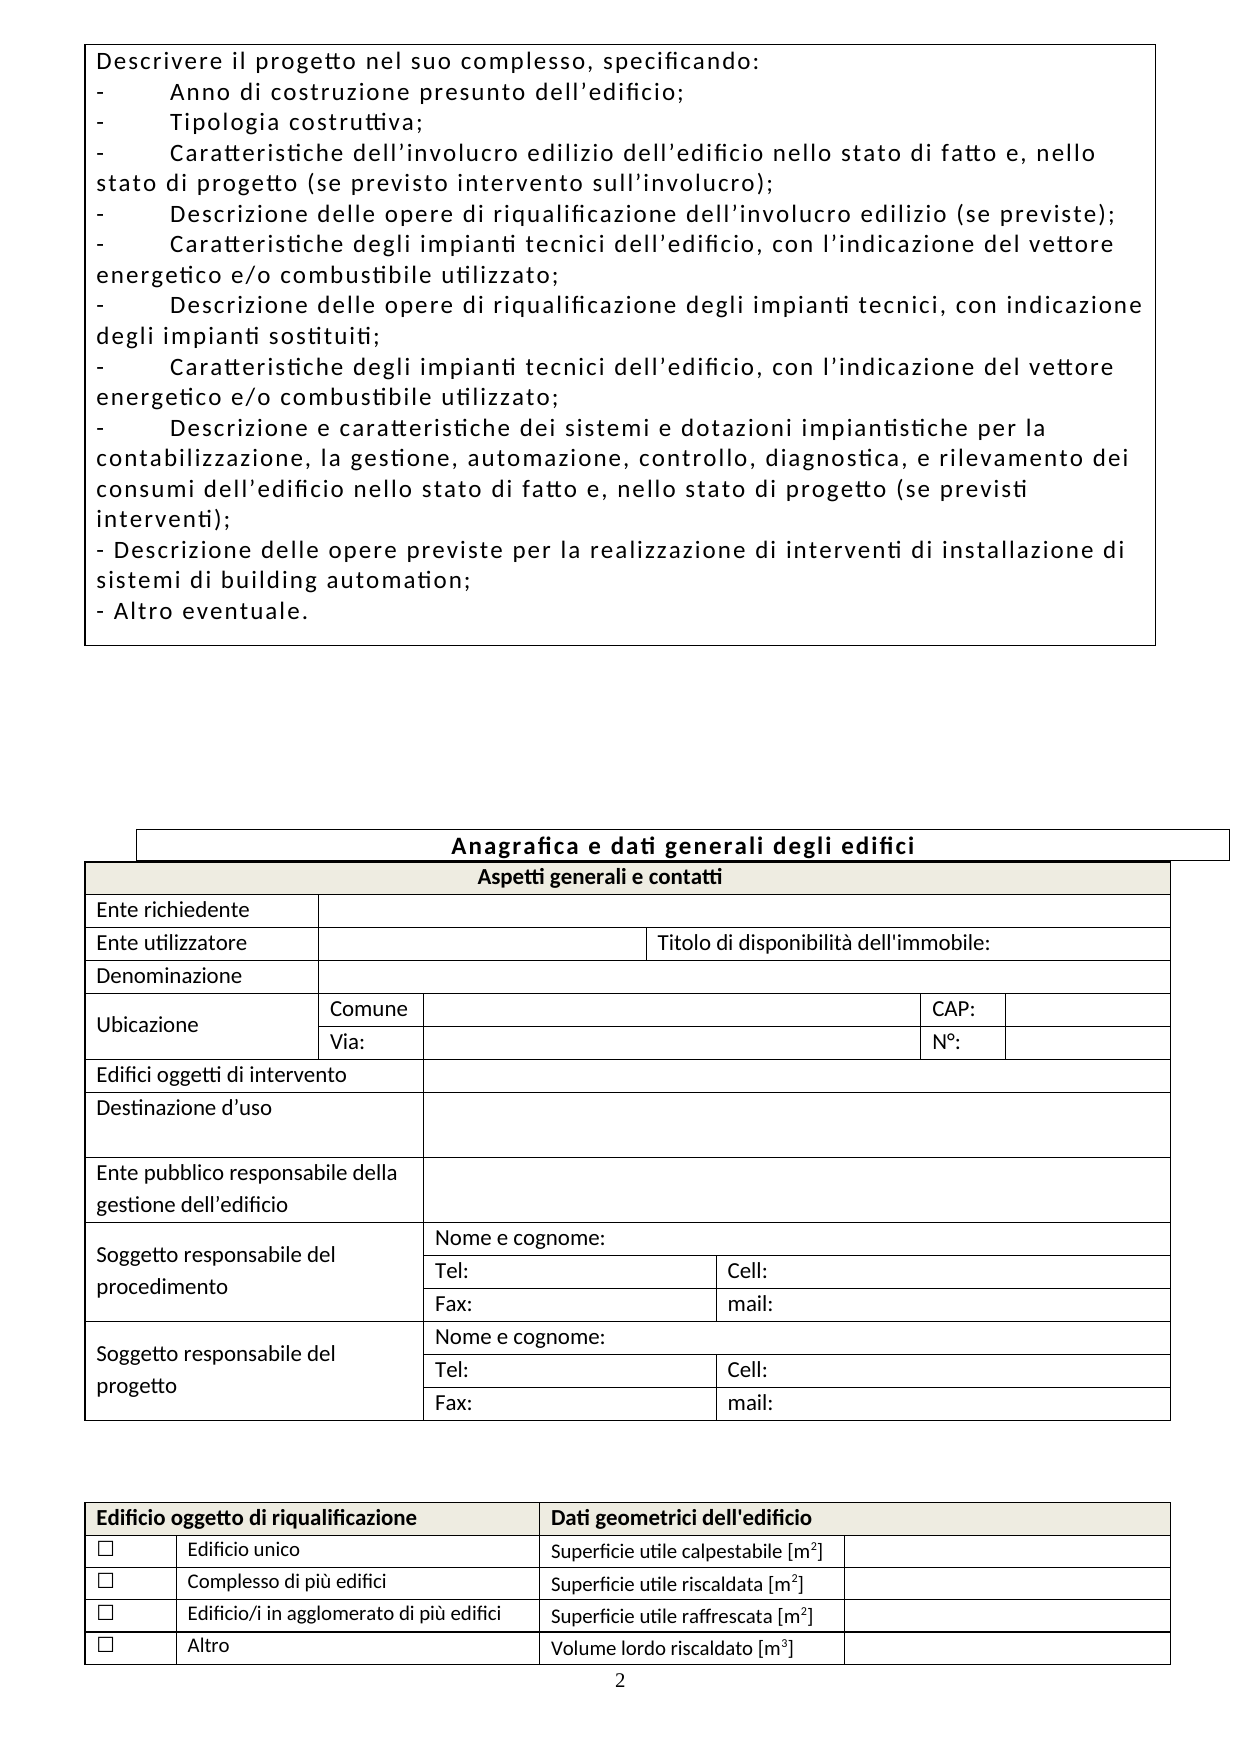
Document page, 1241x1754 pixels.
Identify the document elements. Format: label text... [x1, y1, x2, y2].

table_header Descrivere il progetto nel suo complesso, specificando: - Anno di costruzione presunto dell’edificio; - Tipologia costruttiva; - Caratteristiche dell’involucro edilizio dell’edificio nello stato di fatto e, nello stato di progetto (se previsto intervento sull’involucro); - Descrizione delle opere di riqualificazione dell’involucro edilizio (se previste); - Caratteristiche degli impianti tecnici dell’edificio, con l’indicazione del vettore energetico e/o combustibile utilizzato; - Descrizione delle opere di riqualificazione degli impianti tecnici, con indicazione degli impianti sostituiti; - Caratteristiche degli impianti tecnici dell’edificio, con l’indicazione del vettore energetico e/o combustibile utilizzato; - Descrizione e caratteristiche dei sistemi e dotazioni impiantistiche per la contabilizzazione, la gestione, automazione, controllo, diagnostica, e rilevamento dei consumi dell’edificio nello stato di fatto e, nello stato di progetto (se previsti interventi); - Descrizione delle opere previste per la realizzazione di interventi di installazione di sistemi di building automation; - Altro eventuale. [86, 45, 1155, 645]
table_cell ☐ [86, 1633, 176, 1664]
table_cell [424, 994, 920, 1026]
table_cell Ente richiedente [86, 895, 318, 927]
table_cell Comune [319, 994, 423, 1026]
table_cell [424, 1060, 1170, 1092]
table_cell mail: [717, 1388, 1170, 1419]
table_cell Cell: [717, 1355, 1170, 1387]
table_cell Destinazione d’uso [86, 1093, 423, 1157]
table_cell Edifici oggetti di intervento [86, 1060, 423, 1092]
table_cell [319, 895, 1170, 927]
table_cell [845, 1633, 1170, 1664]
table_cell Tel: [424, 1256, 716, 1288]
table_cell Nome e cognome: [424, 1322, 1170, 1354]
table_cell Edificio unico [177, 1536, 539, 1567]
table_cell Fax: [424, 1289, 716, 1321]
table_cell ☐ [86, 1536, 176, 1567]
table_cell N°: [921, 1027, 1005, 1059]
table_cell [424, 1027, 920, 1059]
table_cell Edificio/i in agglomerato di più edifici [177, 1600, 539, 1631]
table_cell [319, 961, 1170, 993]
table_cell Nome e cognome: [424, 1223, 1170, 1255]
table_cell mail: [717, 1289, 1170, 1321]
table_cell [1006, 1027, 1170, 1059]
table_header Anagrafica e dati generali degli edifici [137, 830, 1229, 860]
table_cell Cell: [717, 1256, 1170, 1288]
table_cell Ente utilizzatore [86, 928, 318, 960]
table_cell [424, 1093, 1170, 1157]
table_cell Volume lordo riscaldato [m3] [540, 1633, 844, 1664]
table_header Dati geometrici dell'edificio [540, 1503, 1170, 1535]
table_cell [424, 1158, 1170, 1222]
table_cell Soggetto responsabile del progetto [86, 1322, 423, 1419]
table_header Aspetti generali e contatti [86, 863, 1170, 894]
table_cell Superficie utile riscaldata [m2] [540, 1568, 844, 1599]
table_cell [845, 1568, 1170, 1599]
table_cell Superficie utile raffrescata [m2] [540, 1600, 844, 1631]
table_cell Titolo di disponibilità dell'immobile: [647, 928, 1170, 960]
table_cell [845, 1600, 1170, 1631]
table_cell Altro [177, 1633, 539, 1664]
table_cell CAP: [921, 994, 1005, 1026]
table_cell [845, 1536, 1170, 1567]
table_cell ☐ [86, 1568, 176, 1599]
table_cell Ente pubblico responsabile della gestione dell’edificio [86, 1158, 423, 1222]
table_cell Tel: [424, 1355, 716, 1387]
table_cell Superficie utile calpestabile [m2] [540, 1536, 844, 1567]
table_cell Soggetto responsabile del procedimento [86, 1223, 423, 1321]
table_cell Fax: [424, 1388, 716, 1419]
table_cell ☐ [86, 1600, 176, 1631]
table_cell [1006, 994, 1170, 1026]
table_cell Ubicazione [86, 994, 318, 1059]
table_cell [319, 928, 646, 960]
table_cell Denominazione [86, 961, 318, 993]
table_header Edificio oggetto di riqualificazione [86, 1503, 539, 1535]
table_cell Complesso di più edifici [177, 1568, 539, 1599]
table_cell Via: [319, 1027, 423, 1059]
